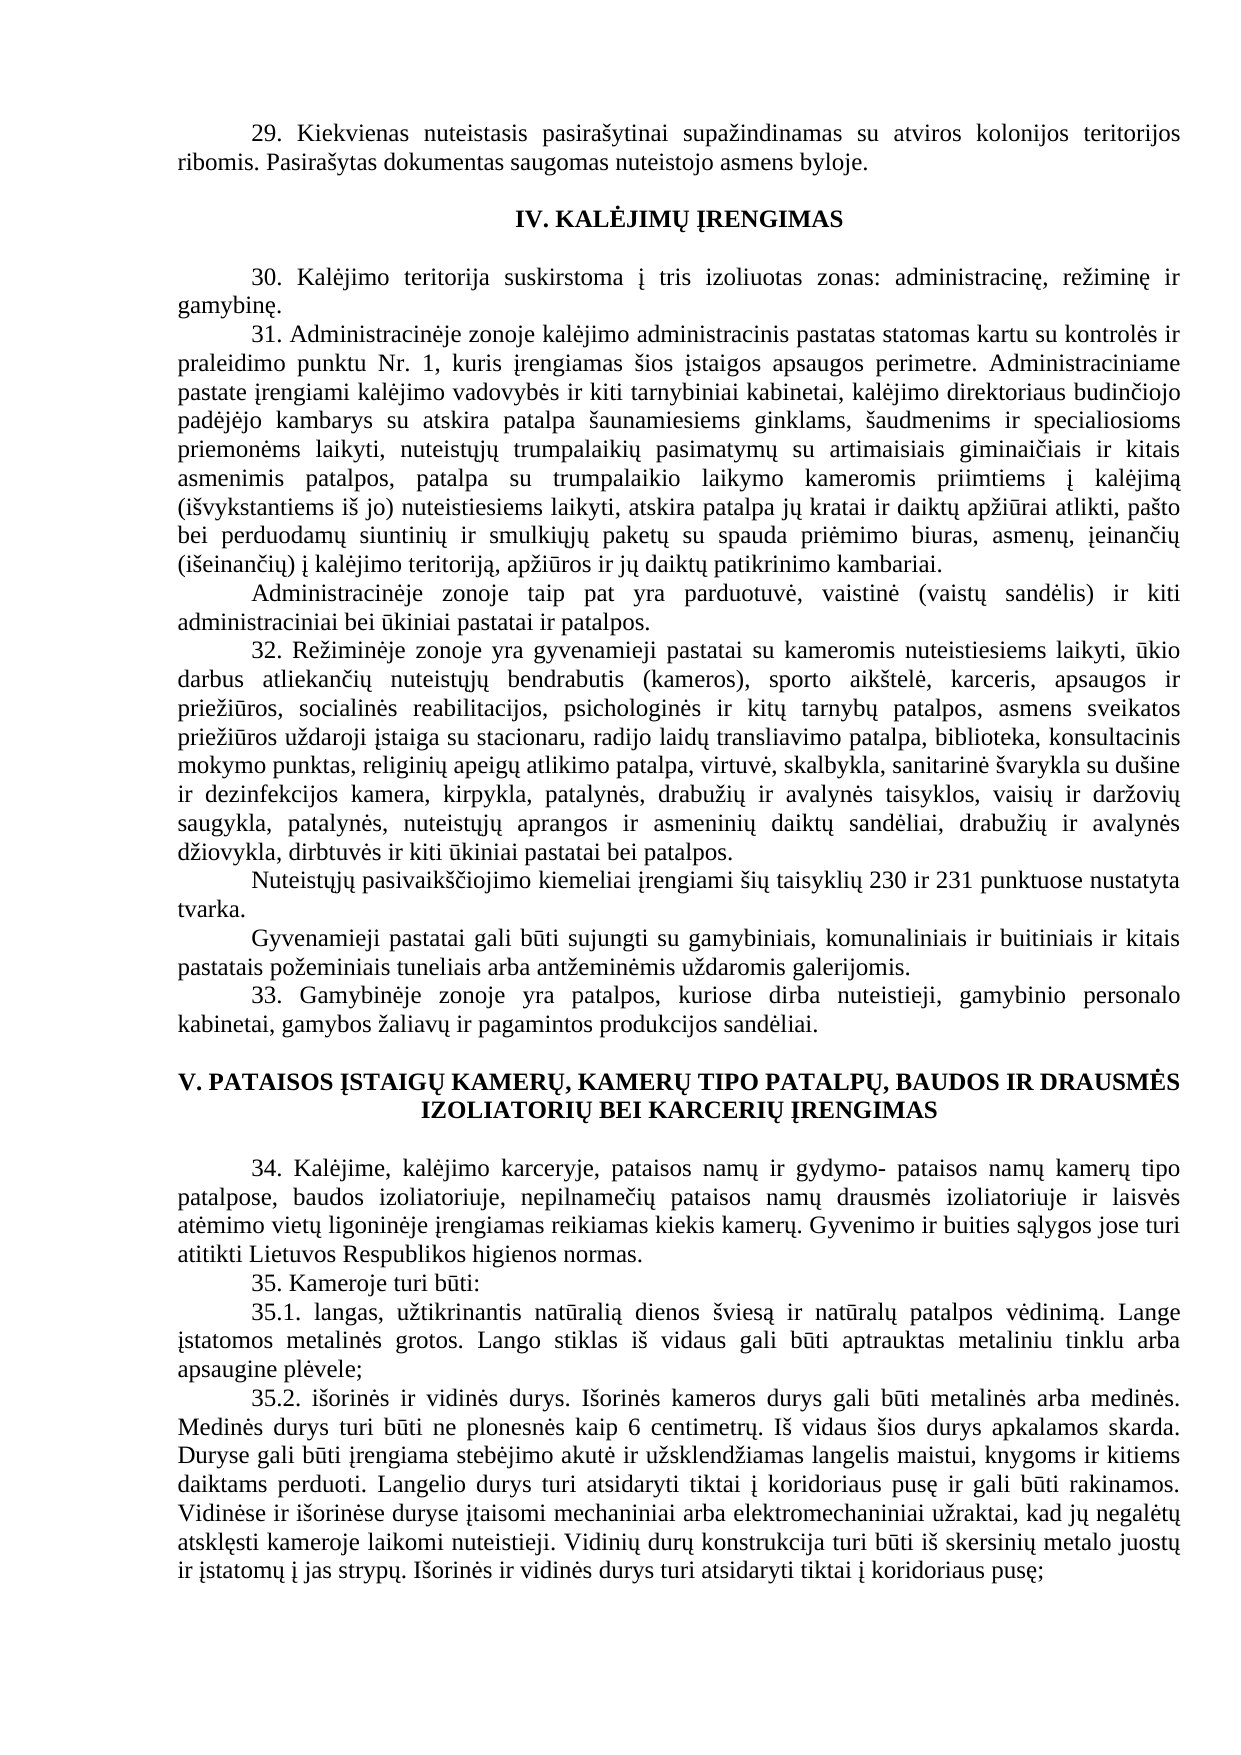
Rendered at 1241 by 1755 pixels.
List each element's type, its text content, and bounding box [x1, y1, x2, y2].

text 35.1. langas, užtikrinantis natūralią dienos šviesą ir natūralų patalpos vėdinimą. Lange įstatomos metalinės grotos. Lango stiklas iš vidaus gali būti aptrauktas metaliniu tinklu arba apsaugine plėvele; [177, 1297, 1181, 1383]
text 32. Režiminėje zonoje yra gyvenamieji pastatai su kameromis nuteistiesiems laikyti, ūkio darbus atliekančių nuteistųjų bendrabutis (kameros), sporto aikštelė, karceris, apsaugos ir priežiūros, socialinės reabilitacijos, psichologinės ir kitų tarnybų patalpos, asmens sveikatos priežiūros uždaroji įstaiga su stacionaru, radijo laidų transliavimo patalpa, biblioteka, konsultacinis mokymo punktas, religinių apeigų atlikimo patalpa, virtuvė, skalbykla, sanitarinė švarykla su dušine ir dezinfekcijos kamera, kirpykla, patalynės, drabužių ir avalynės taisyklos, vaisių ir daržovių saugykla, patalynės, nuteistųjų aprangos ir asmeninių daiktų sandėliai, drabužių ir avalynės džiovykla, dirbtuvės ir kiti ūkiniai pastatai bei patalpos. [177, 636, 1181, 866]
text V. PATAISOS ĮSTAIGŲ KAMERŲ, KAMERŲ TIPO PATALPŲ, BAUDOS IR DRAUSMĖS IZOLIATORIŲ BEI KARCERIŲ ĮRENGIMAS [177, 1067, 1181, 1124]
text Gyvenamieji pastatai gali būti sujungti su gamybiniais, komunaliniais ir buitiniais ir kitais pastatais požeminiais tuneliais arba antžeminėmis uždaromis galerijomis. [177, 923, 1181, 981]
text Administracinėje zonoje taip pat yra parduotuvė, vaistinė (vaistų sandėlis) ir kiti administraciniai bei ūkiniai pastatai ir patalpos. [177, 578, 1181, 636]
text Nuteistųjų pasivaikščiojimo kiemeliai įrengiami šių taisyklių 230 ir 231 punktuose nustatyta tvarka. [177, 866, 1181, 923]
text 31. Administracinėje zonoje kalėjimo administracinis pastatas statomas kartu su kontrolės ir praleidimo punktu Nr. 1, kuris įrengiamas šios įstaigos apsaugos perimetre. Administraciniame pastate įrengiami kalėjimo vadovybės ir kiti tarnybiniai kabinetai, kalėjimo direktoriaus budinčiojo padėjėjo kambarys su atskira patalpa šaunamiesiems ginklams, šaudmenims ir specialiosioms priemonėms laikyti, nuteistųjų trumpalaikių pasimatymų su artimaisiais giminaičiais ir kitais asmenimis patalpos, patalpa su trumpalaikio laikymo kameromis priimtiems į kalėjimą (išvykstantiems iš jo) nuteistiesiems laikyti, atskira patalpa jų kratai ir daiktų apžiūrai atlikti, pašto bei perduodamų siuntinių ir smulkiųjų paketų su spauda priėmimo biuras, asmenų, įeinančių (išeinančių) į kalėjimo teritoriją, apžiūros ir jų daiktų patikrinimo kambariai. [177, 319, 1181, 578]
text 30. Kalėjimo teritorija suskirstoma į tris izoliuotas zonas: administracinę, režiminę ir gamybinę. [177, 262, 1181, 319]
text 35. Kameroje turi būti: [177, 1268, 1181, 1297]
text 34. Kalėjime, kalėjimo karceryje, pataisos namų ir gydymo- pataisos namų kamerų tipo patalpose, baudos izoliatoriuje, nepilnamečių pataisos namų drausmės izoliatoriuje ir laisvės atėmimo vietų ligoninėje įrengiamas reikiamas kiekis kamerų. Gyvenimo ir buities sąlygos jose turi atitikti Lietuvos Respublikos higienos normas. [177, 1153, 1181, 1268]
text 33. Gamybinėje zonoje yra patalpos, kuriose dirba nuteistieji, gamybinio personalo kabinetai, gamybos žaliavų ir pagamintos produkcijos sandėliai. [177, 981, 1181, 1038]
text 29. Kiekvienas nuteistasis pasirašytinai supažindinamas su atviros kolonijos teritorijos ribomis. Pasirašytas dokumentas saugomas nuteistojo asmens byloje. [177, 118, 1181, 176]
text 35.2. išorinės ir vidinės durys. Išorinės kameros durys gali būti metalinės arba medinės. Medinės durys turi būti ne plonesnės kaip 6 centimetrų. Iš vidaus šios durys apkalamos skarda. Duryse gali būti įrengiama stebėjimo akutė ir užsklendžiamas langelis maistui, knygoms ir kitiems daiktams perduoti. Langelio durys turi atsidaryti tiktai į koridoriaus pusę ir gali būti rakinamos. Vidinėse ir išorinėse duryse įtaisomi mechaniniai arba elektromechaniniai užraktai, kad jų negalėtų atsklęsti kameroje laikomi nuteistieji. Vidinių durų konstrukcija turi būti iš skersinių metalo juostų ir įstatomų į jas strypų. Išorinės ir vidinės durys turi atsidaryti tiktai į koridoriaus pusę; [177, 1383, 1181, 1584]
text IV. KALĖJIMŲ ĮRENGIMAS [177, 204, 1181, 233]
